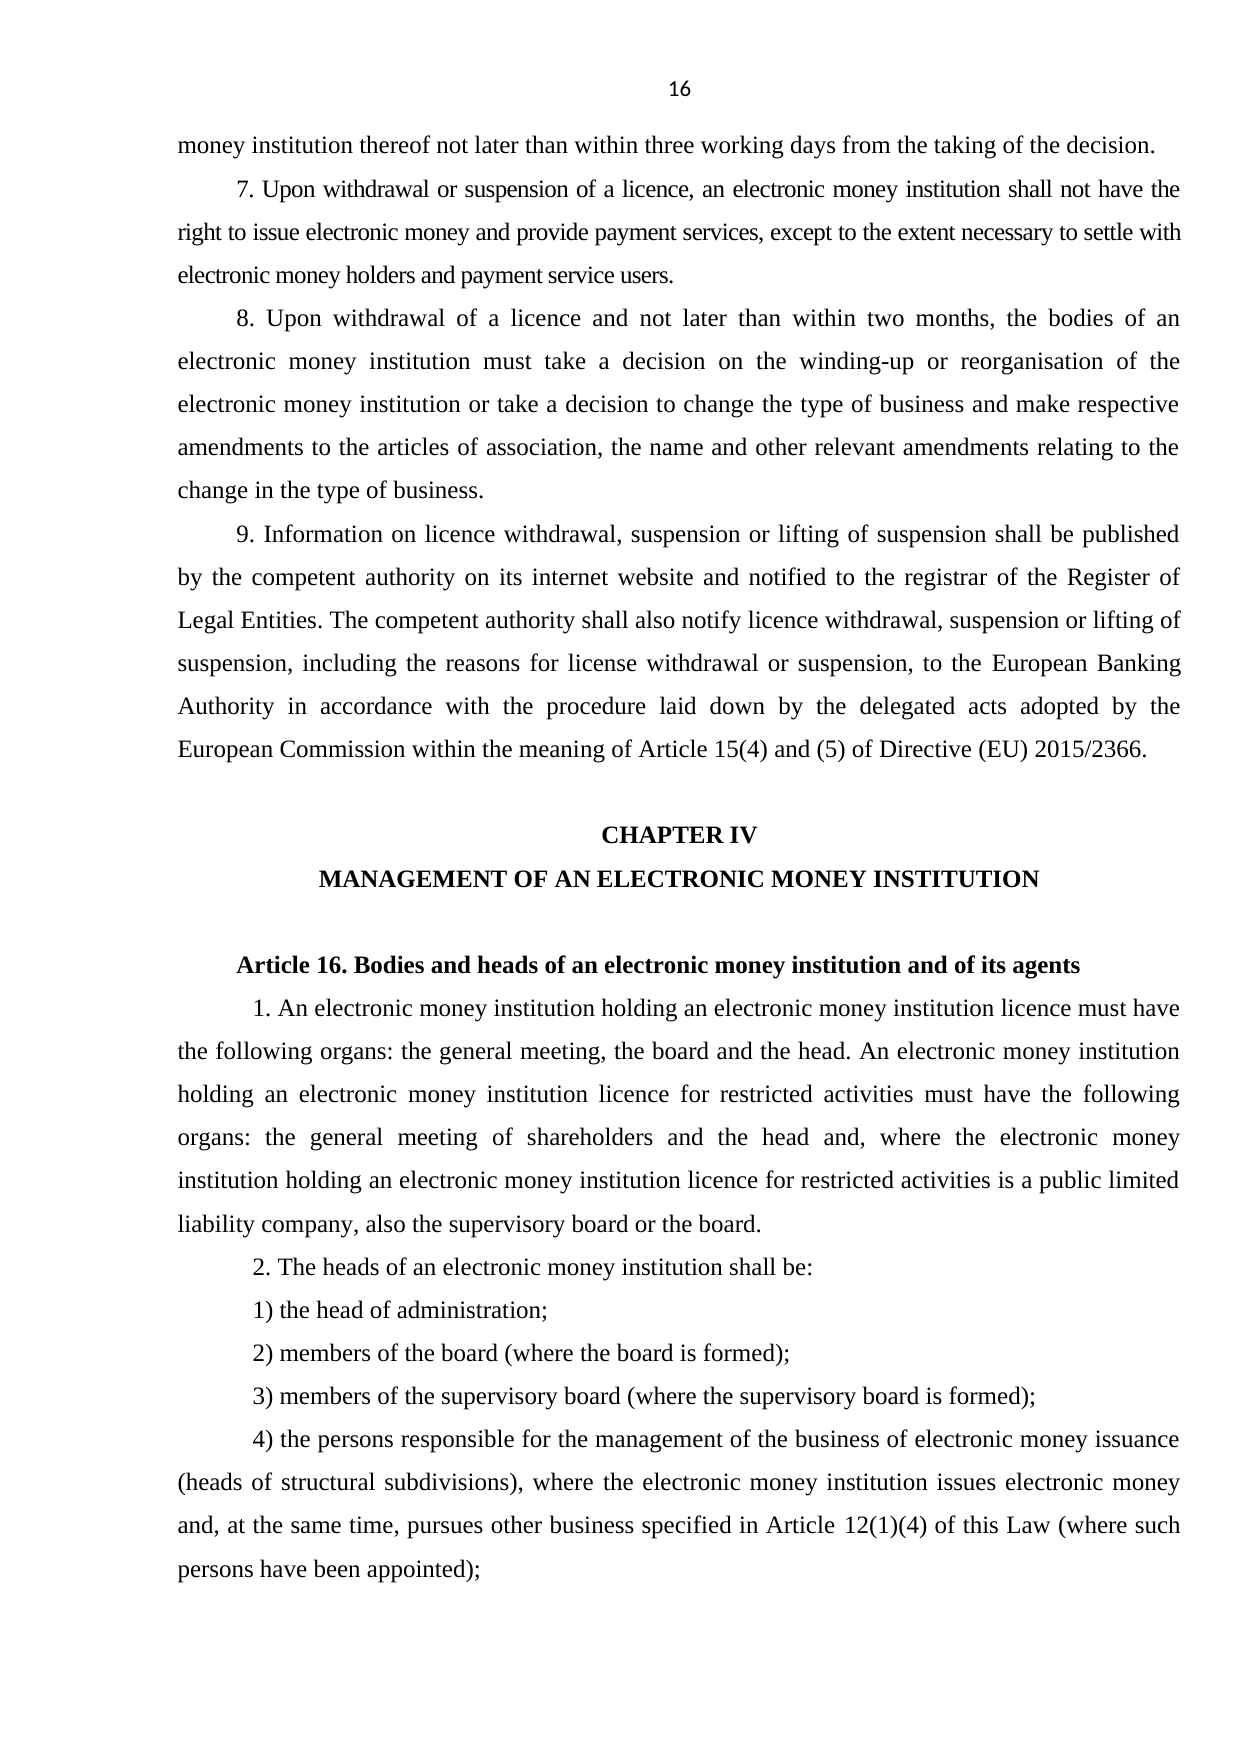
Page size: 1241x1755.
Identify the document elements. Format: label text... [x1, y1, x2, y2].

text 2) members of the board (where the board is formed); [177, 1338, 1181, 1367]
text Article 16. Bodies and heads of an electronic money institution and of its agents [236, 950, 1181, 979]
text 4) the persons responsible for the management of the business of electronic money issuance (heads of structural subdivisions), where the electronic money institution issues electronic money and, at the same time, pursues other business specified in Article 12(1)(4) of this Law (where such persons have been appointed); [177, 1424, 1181, 1582]
text 1. An electronic money institution holding an electronic money institution licence must have the following organs: the general meeting, the board and the head. An electronic money institution holding an electronic money institution licence for restricted activities must have the following organs: the general meeting of shareholders and the head and, where the electronic money institution holding an electronic money institution licence for restricted activities is a public limited liability company, also the supervisory board or the board. [177, 993, 1181, 1237]
text 2. The heads of an electronic money institution shall be: [177, 1252, 1181, 1281]
text money institution thereof not later than within three working days from the taking of the decision. [177, 131, 1181, 159]
text 9. Information on licence withdrawal, suspension or lifting of suspension shall be published by the competent authority on its internet website and notified to the registrar of the Register of Legal Entities. The competent authority shall also notify licence withdrawal, suspension or lifting of suspension, including the reasons for license withdrawal or suspension, to the European Banking Authority in accordance with the procedure laid down by the delegated acts adopted by the European Commission within the meaning of Article 15(4) and (5) of Directive (EU) 2015/2366. [177, 519, 1181, 763]
text CHAPTER IV [177, 821, 1181, 849]
text 3) members of the supervisory board (where the supervisory board is formed); [177, 1381, 1181, 1410]
text 8. Upon withdrawal of a licence and not later than within two months, the bodies of an electronic money institution must take a decision on the winding-up or reorganisation of the electronic money institution or take a decision to change the type of business and make respective amendments to the articles of association, the name and other relevant amendments relating to the change in the type of business. [177, 303, 1181, 504]
text 1) the head of administration; [177, 1295, 1181, 1324]
text 7. Upon withdrawal or suspension of a licence, an electronic money institution shall not have the right to issue electronic money and provide payment services, except to the extent necessary to settle with electronic money holders and payment service users. [177, 174, 1181, 289]
text MANAGEMENT OF AN ELECTRONIC MONEY INSTITUTION [177, 864, 1181, 892]
